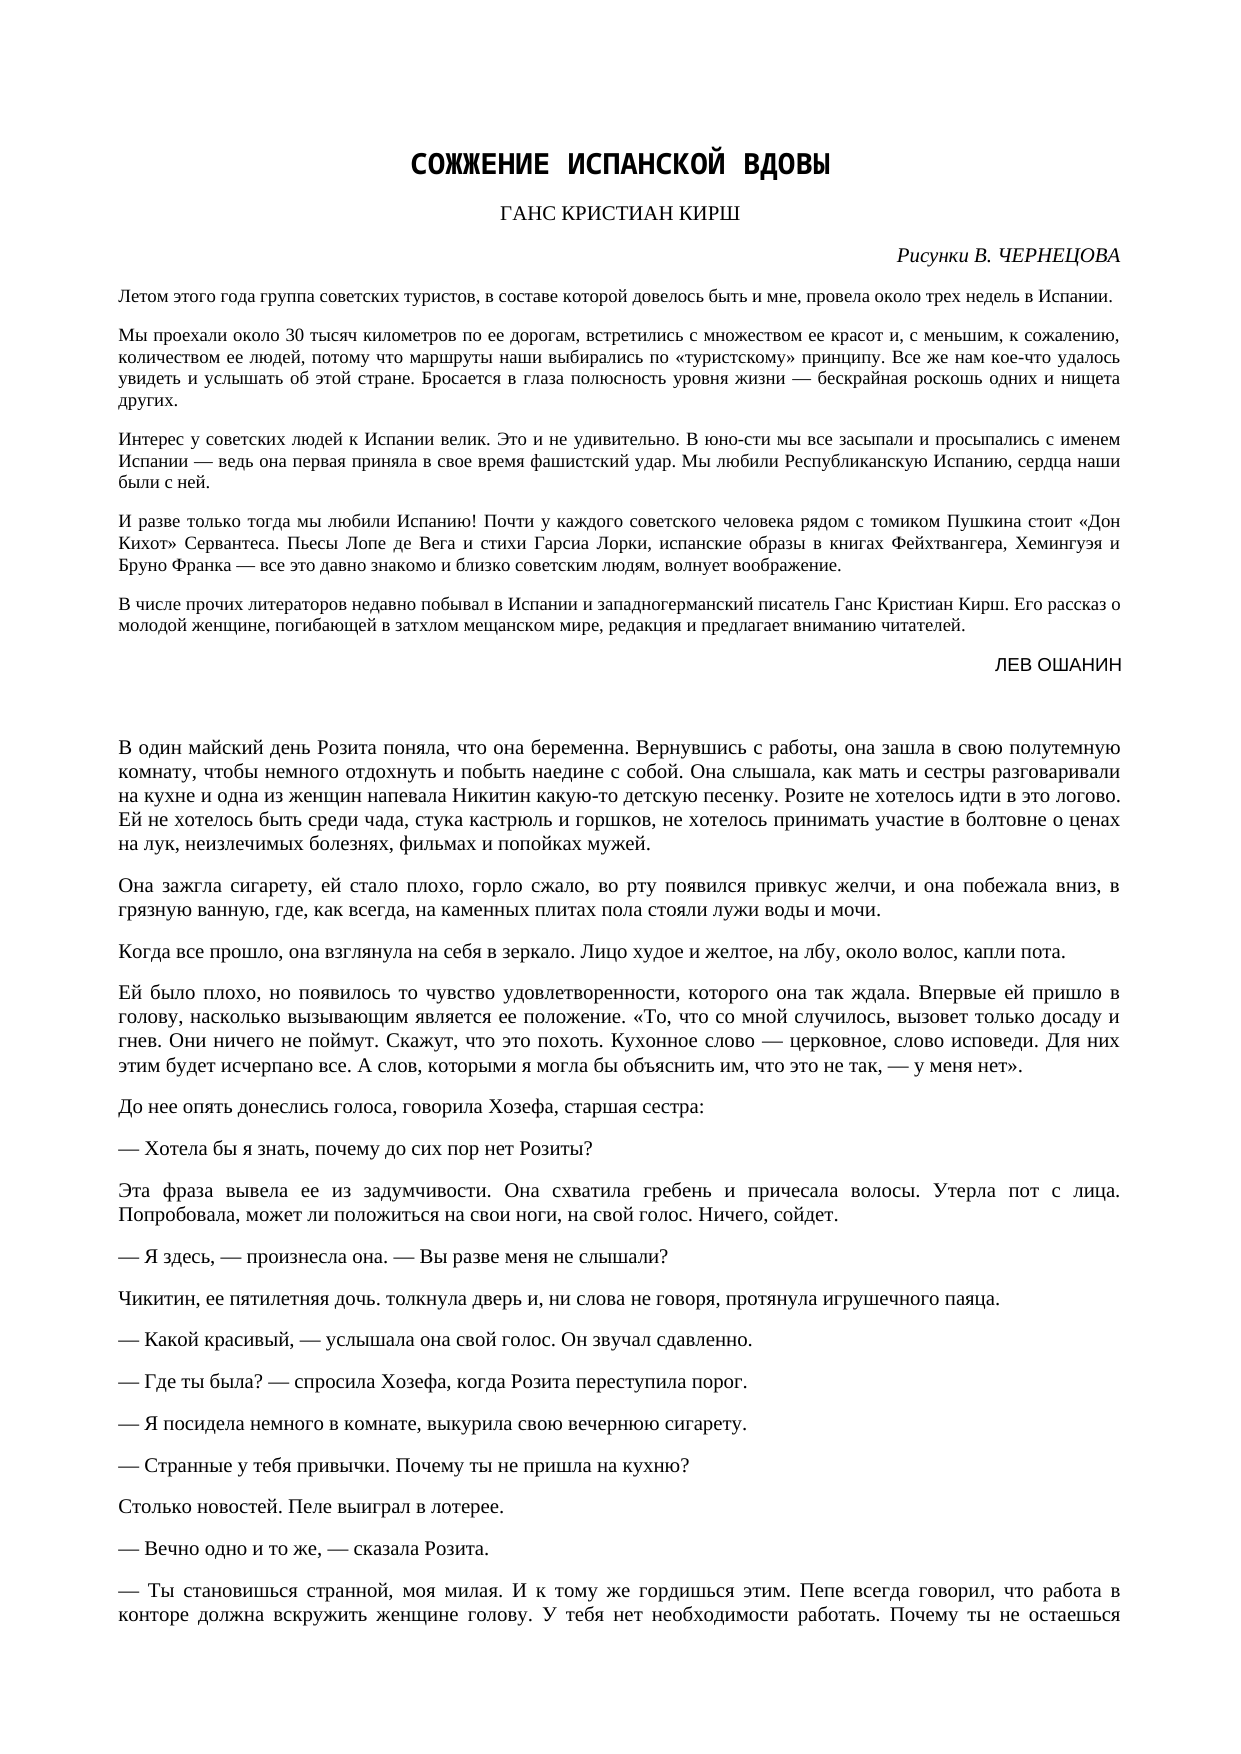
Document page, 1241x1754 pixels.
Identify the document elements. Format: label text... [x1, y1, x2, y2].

text Когда все прошло, она взглянула на себя в зеркало. Лицо худое и желтое, на лбу, около волос, капли пота. [118, 938, 1122, 963]
subtitle СОЖЖЕНИЕ ИСПАНСКОЙ ВДОВЫ [118, 143, 1122, 183]
text — Где ты была? — спросила Хозефа, когда Розита переступила порог. [118, 1369, 1122, 1393]
text — Хотела бы я знать, почему до сих пор нет Розиты? [118, 1136, 1122, 1160]
text Интерес у советских людей к Испании велик. Это и не удивительно. В юно-сти мы все засыпали и просыпались с именем Испании — ведь она первая приняла в свое время фашистский удар. Мы любили Республиканскую Испанию, сердца наши были с ней. [118, 428, 1122, 493]
text Рисунки В. ЧЕРНЕЦОВА [118, 243, 1122, 267]
text В один майский день Розита поняла, что она беременна. Вернувшись с работы, она зашла в свою полутемную комнату, чтобы немного отдохнуть и побыть наедине с собой. Она слышала, как мать и сестры разговаривали на кухне и одна из женщин напевала Никитин какую-то детскую песенку. Розите не хотелось идти в это логово. Ей не хотелось быть среди чада, стука кастрюль и горшков, не хотелось принимать участие в болтовне о ценах на лук, неизлечимых болезнях, фильмах и попойках мужей. [118, 735, 1122, 855]
text ГАНС КРИСТИАН КИРШ [118, 201, 1122, 225]
text ЛЕВ ОШАНИН [118, 654, 1122, 675]
text Она зажгла сигарету, ей стало плохо, горло сжало, во рту появился привкус желчи, и она побежала вниз, в грязную ванную, где, как всегда, на каменных плитах пола стояли лужи воды и мочи. [118, 873, 1122, 921]
text — Я здесь, — произнесла она. — Вы разве меня не слышали? [118, 1244, 1122, 1268]
text Мы проехали около 30 тысяч километров по ее дорогам, встретились с множеством ее красот и, с меньшим, к сожалению, количеством ее людей, потому что маршруты наши выбирались по «туристскому» принципу. Все же нам кое-что удалось увидеть и услышать об этой стране. Бросается в глаза полюсность уровня жизни — бескрайная роскошь одних и нищета других. [118, 324, 1122, 410]
text — Какой красивый, — услышала она свой голос. Он звучал сдавленно. [118, 1327, 1122, 1351]
text В числе прочих литераторов недавно побывал в Испании и западногерманский писатель Ганс Кристиан Кирш. Его рассказ о молодой женщине, погибающей в затхлом мещанском мире, редакция и предлагает вниманию читателей. [118, 593, 1122, 636]
text — Странные у тебя привычки. Почему ты не пришла на кухню? [118, 1452, 1122, 1477]
text — Ты становишься странной, моя милая. И к тому же гордишься этим. Пепе всегда говорил, что работа в конторе должна вскружить женщине голову. У тебя нет необходимости работать. Почему ты не остаешься [118, 1578, 1122, 1626]
text — Вечно одно и то же, — сказала Розита. [118, 1536, 1122, 1560]
text До нее опять донеслись голоса, говорила Хозефа, старшая сестра: [118, 1094, 1122, 1118]
text Ей было плохо, но появилось то чувство удовлетворенности, которого она так ждала. Впервые ей пришло в голову, насколько вызывающим является ее положение. «То, что со мной случилось, вызовет только досаду и гнев. Они ничего не поймут. Скажут, что это похоть. Кухонное слово — церковное, слово исповеди. Для них этим будет исчерпано все. А слов, которыми я могла бы объяснить им, что это не так, — у меня нет». [118, 980, 1122, 1077]
text Эта фраза вывела ее из задумчивости. Она схватила гребень и причесала волосы. Утерла пот с лица. Попробовала, может ли положиться на свои ноги, на свой голос. Ничего, сойдет. [118, 1178, 1122, 1226]
text — Я посидела немного в комнате, выкурила свою вечернюю сигарету. [118, 1411, 1122, 1435]
text Летом этого года группа советских туристов, в составе которой довелось быть и мне, провела около трех недель в Испании. [118, 285, 1122, 306]
text И разве только тогда мы любили Испанию! Почти у каждого советского человека рядом с томиком Пушкина стоит «Дон Кихот» Сервантеса. Пьесы Лопе де Вега и стихи Гарсиа Лорки, испанские образы в книгах Фейхтвангера, Хемингуэя и Бруно Франка — все это давно знакомо и близко советским людям, волнует воображение. [118, 510, 1122, 575]
text Столько новостей. Пеле выиграл в лотерее. [118, 1494, 1122, 1518]
text Чикитин, ее пятилетняя дочь. толкнула дверь и, ни слова не говоря, протянула игрушечного паяца. [118, 1285, 1122, 1309]
